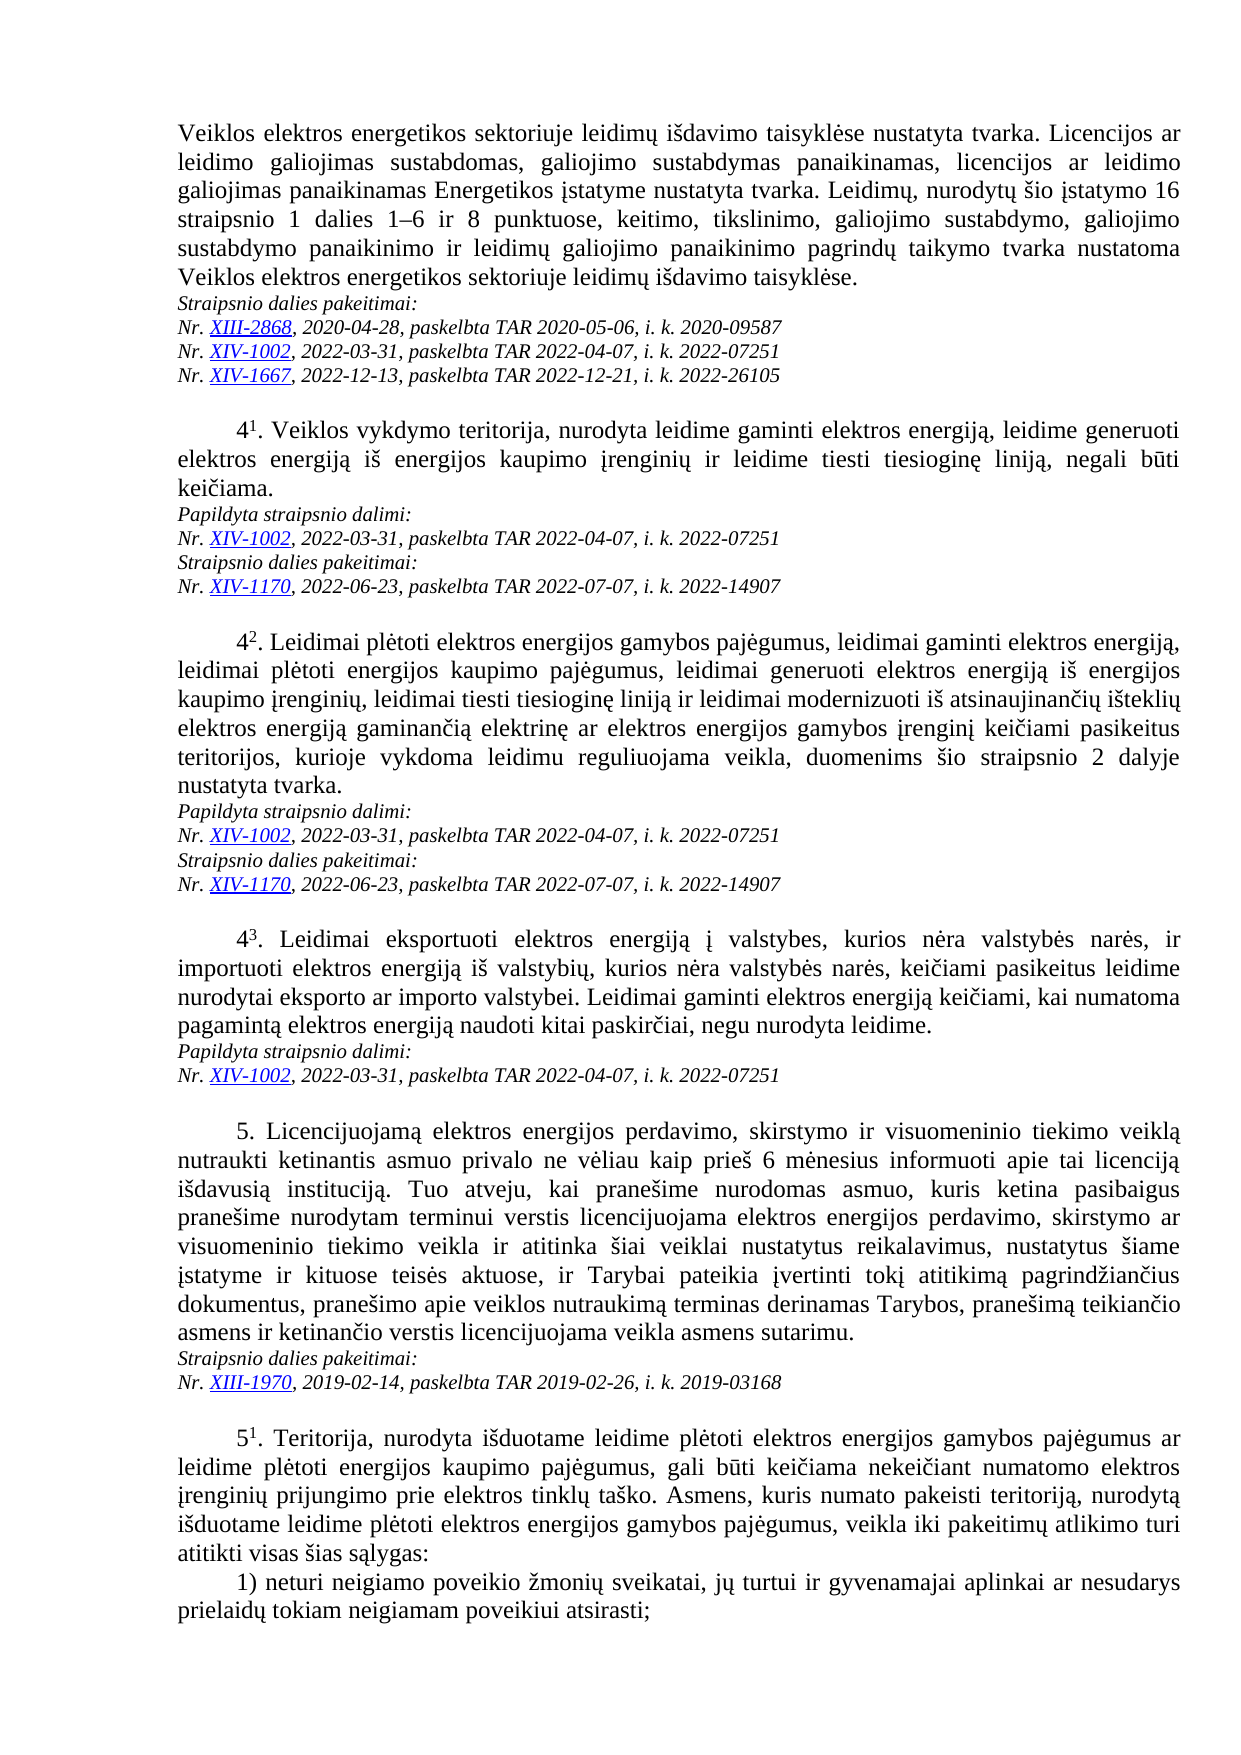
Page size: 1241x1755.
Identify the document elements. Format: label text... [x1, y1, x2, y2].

text Nr. XIII-1970, 2019-02-14, paskelbta TAR 2019-02-26, i. k. 2019-03168 [177, 1370, 1181, 1394]
text 42. Leidimai plėtoti elektros energijos gamybos pajėgumus, leidimai gaminti elektros energiją, leidimai plėtoti energijos kaupimo pajėgumus, leidimai generuoti elektros energiją iš energijos kaupimo įrenginių, leidimai tiesti tiesioginę liniją ir leidimai modernizuoti iš atsinaujinančių išteklių elektros energiją gaminančią elektrinę ar elektros energijos gamybos įrenginį keičiami pasikeitus teritorijos, kurioje vykdoma leidimu reguliuojama veikla, duomenims šio straipsnio 2 dalyje nustatyta tvarka. [177, 627, 1181, 799]
text Straipsnio dalies pakeitimai: [177, 1346, 1181, 1370]
text 5. Licencijuojamą elektros energijos perdavimo, skirstymo ir visuomeninio tiekimo veiklą nutraukti ketinantis asmuo privalo ne vėliau kaip prieš 6 mėnesius informuoti apie tai licenciją išdavusią instituciją. Tuo atveju, kai pranešime nurodomas asmuo, kuris ketina pasibaigus pranešime nurodytam terminui verstis licencijuojama elektros energijos perdavimo, skirstymo ar visuomeninio tiekimo veikla ir atitinka šiai veiklai nustatytus reikalavimus, nustatytus šiame įstatyme ir kituose teisės aktuose, ir Tarybai pateikia įvertinti tokį atitikimą pagrindžiančius dokumentus, pranešimo apie veiklos nutraukimą terminas derinamas Tarybos, pranešimą teikiančio asmens ir ketinančio verstis licencijuojama veikla asmens sutarimu. [177, 1116, 1181, 1346]
text 41. Veiklos vykdymo teritorija, nurodyta leidime gaminti elektros energiją, leidime generuoti elektros energiją iš energijos kaupimo įrenginių ir leidime tiesti tiesioginę liniją, negali būti keičiama. [177, 416, 1181, 502]
text Papildyta straipsnio dalimi: [177, 799, 1181, 823]
text Straipsnio dalies pakeitimai: [177, 550, 1181, 574]
text 1) neturi neigiamo poveikio žmonių sveikatai, jų turtui ir gyvenamajai aplinkai ar nesudarys prielaidų tokiam neigiamam poveikiui atsirasti; [177, 1567, 1181, 1624]
text Nr. XIV-1002, 2022-03-31, paskelbta TAR 2022-04-07, i. k. 2022-07251 [177, 823, 1181, 847]
text 43. Leidimai eksportuoti elektros energiją į valstybes, kurios nėra valstybės narės, ir importuoti elektros energiją iš valstybių, kurios nėra valstybės narės, keičiami pasikeitus leidime nurodytai eksporto ar importo valstybei. Leidimai gaminti elektros energiją keičiami, kai numatoma pagamintą elektros energiją naudoti kitai paskirčiai, negu nurodyta leidime. [177, 924, 1181, 1039]
text Papildyta straipsnio dalimi: [177, 502, 1181, 526]
text Straipsnio dalies pakeitimai: [177, 847, 1181, 872]
text Nr. XIV-1002, 2022-03-31, paskelbta TAR 2022-04-07, i. k. 2022-07251 [177, 1063, 1181, 1087]
text Papildyta straipsnio dalimi: [177, 1039, 1181, 1063]
text Nr. XIV-1170, 2022-06-23, paskelbta TAR 2022-07-07, i. k. 2022-14907 [177, 872, 1181, 896]
text Nr. XIV-1667, 2022-12-13, paskelbta TAR 2022-12-21, i. k. 2022-26105 [177, 363, 1181, 387]
text 51. Teritorija, nurodyta išduotame leidime plėtoti elektros energijos gamybos pajėgumus ar leidime plėtoti energijos kaupimo pajėgumus, gali būti keičiama nekeičiant numatomo elektros įrenginių prijungimo prie elektros tinklų taško. Asmens, kuris numato pakeisti teritoriją, nurodytą išduotame leidime plėtoti elektros energijos gamybos pajėgumus, veikla iki pakeitimų atlikimo turi atitikti visas šias sąlygas: [177, 1423, 1181, 1567]
text Nr. XIV-1002, 2022-03-31, paskelbta TAR 2022-04-07, i. k. 2022-07251 [177, 526, 1181, 550]
text Straipsnio dalies pakeitimai: [177, 291, 1181, 315]
text Nr. XIV-1170, 2022-06-23, paskelbta TAR 2022-07-07, i. k. 2022-14907 [177, 574, 1181, 598]
text Nr. XIV-1002, 2022-03-31, paskelbta TAR 2022-04-07, i. k. 2022-07251 [177, 339, 1181, 363]
text Nr. XIII-2868, 2020-04-28, paskelbta TAR 2020-05-06, i. k. 2020-09587 [177, 315, 1181, 339]
text Veiklos elektros energetikos sektoriuje leidimų išdavimo taisyklėse nustatyta tvarka. Licencijos ar leidimo galiojimas sustabdomas, galiojimo sustabdymas panaikinamas, licencijos ar leidimo galiojimas panaikinamas Energetikos įstatyme nustatyta tvarka. Leidimų, nurodytų šio įstatymo 16 straipsnio 1 dalies 1–6 ir 8 punktuose, keitimo, tikslinimo, galiojimo sustabdymo, galiojimo sustabdymo panaikinimo ir leidimų galiojimo panaikinimo pagrindų taikymo tvarka nustatoma Veiklos elektros energetikos sektoriuje leidimų išdavimo taisyklėse. [177, 118, 1181, 291]
